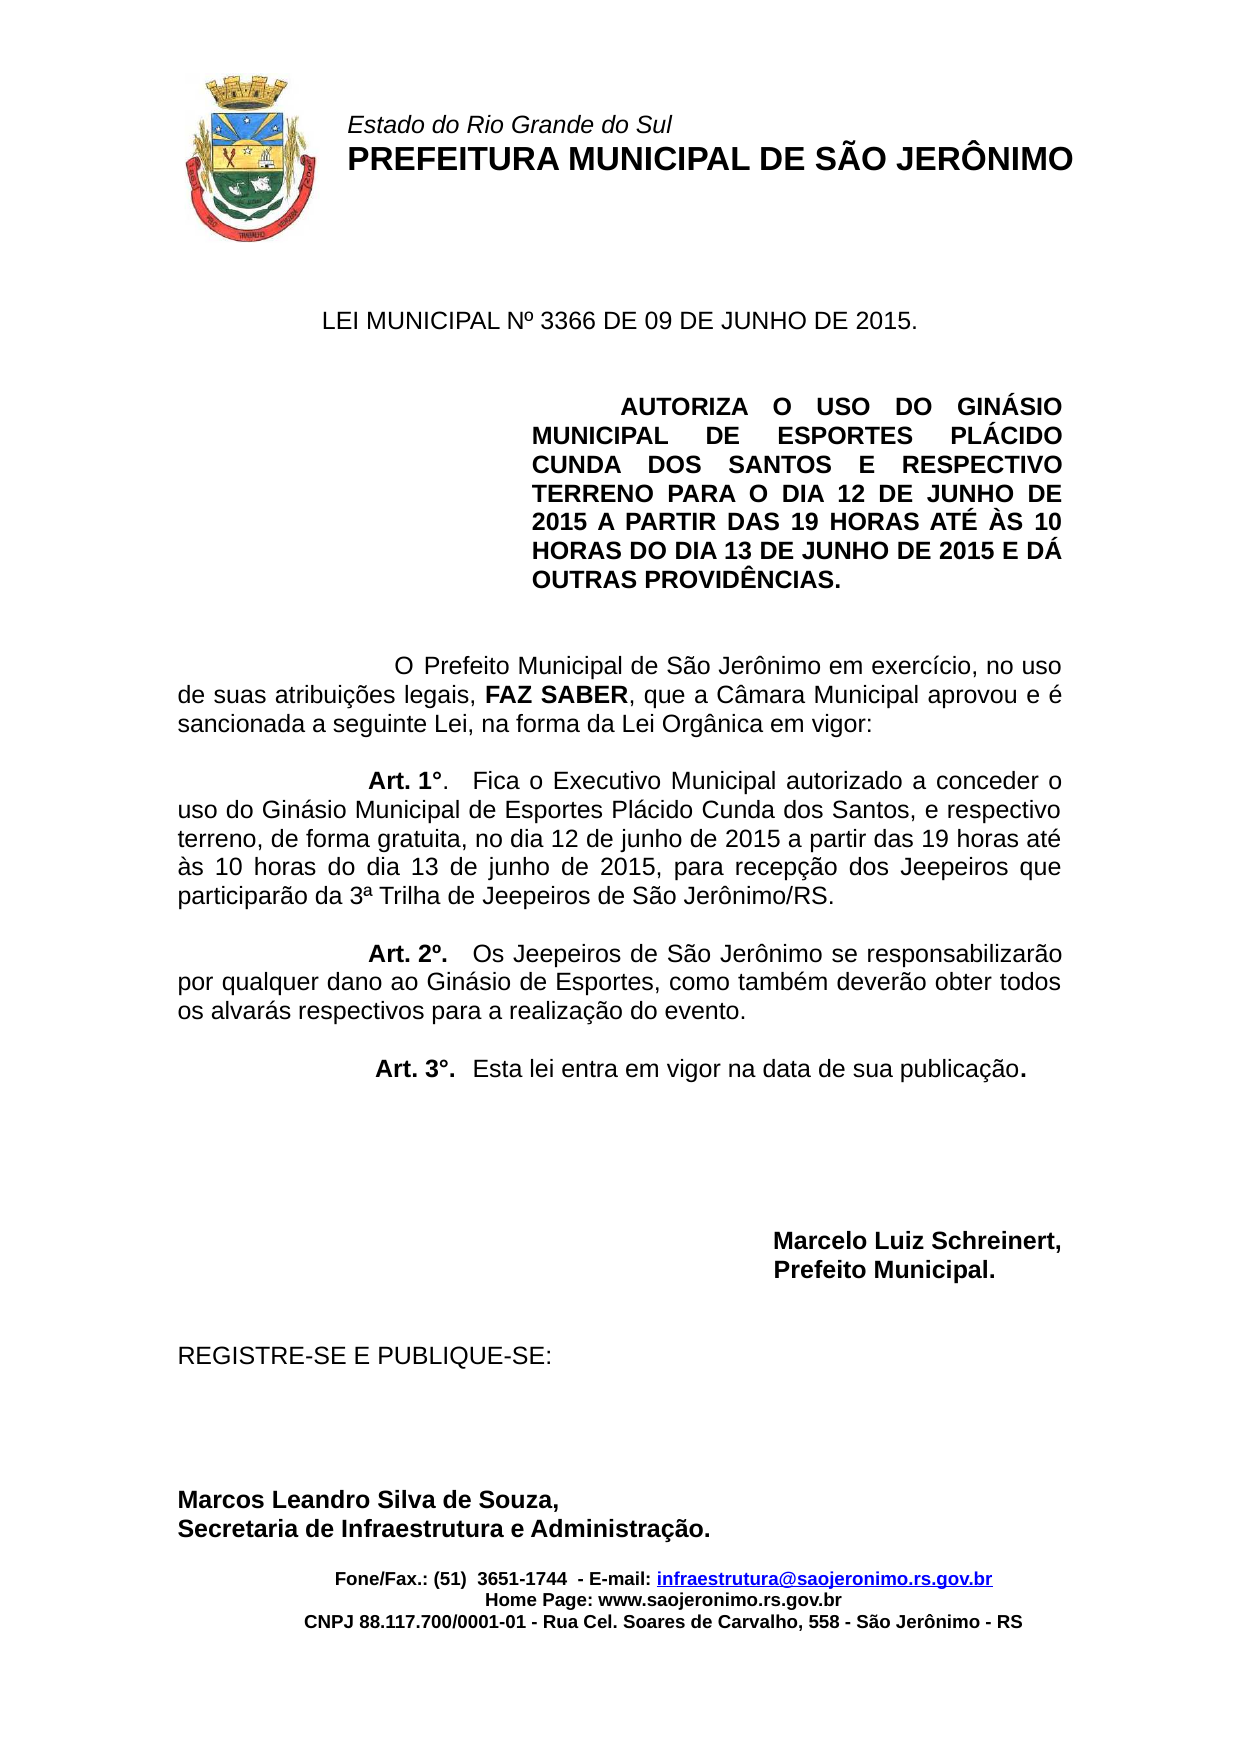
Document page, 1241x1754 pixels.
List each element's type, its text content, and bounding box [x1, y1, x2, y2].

text Prefeito Municipal. [177, 1255, 1063, 1283]
text Art. 3°. Esta lei entra em vigor na data de sua publicação. [177, 1053, 1063, 1082]
text Secretaria de Infraestrutura e Administração. [177, 1513, 1063, 1542]
text Art. 1°. Fica o Executivo Municipal autorizado a conceder o uso do Ginásio Municipal de Esportes Plácido Cunda dos Santos, e respectivo terreno, de forma gratuita, no dia 12 de junho de 2015 a partir das 19 horas até às 10 horas do dia 13 de junho de 2015, para recepção dos Jeepeiros que participarão da 3ª Trilha de Jeepeiros de São Jerônimo/RS. [177, 766, 1063, 910]
picture [184, 73, 327, 243]
text O Prefeito Municipal de São Jerônimo em exercício, no uso de suas atribuições legais, FAZ SABER, que a Câmara Municipal aprovou e é sancionada a seguinte Lei, na forma da Lei Orgânica em vigor: [177, 651, 1063, 737]
text Marcelo Luiz Schreinert, [325, 1226, 1063, 1255]
text Marcos Leandro Silva de Souza, [177, 1485, 1063, 1513]
text Art. 2º. Os Jeepeiros de São Jerônimo se responsabilizarão por qualquer dano ao Ginásio de Esportes, como também deverão obter todos os alvarás respectivos para a realização do evento. [177, 938, 1063, 1025]
text REGISTRE-SE E PUBLIQUE-SE: [177, 1341, 1063, 1370]
text AUTORIZA O USO DO GINÁSIO MUNICIPAL DE ESPORTES PLÁCIDO CUNDA DOS SANTOS E RESPECTIVO TERRENO PARA O DIA 12 DE JUNHO DE 2015 A PARTIR DAS 19 HORAS ATÉ ÀS 10 HORAS DO DIA 13 DE JUNHO DE 2015 E DÁ OUTRAS PROVIDÊNCIAS. [532, 392, 1063, 593]
subtitle LEI MUNICIPAL Nº 3366 DE 09 DE JUNHO DE 2015. [177, 306, 1063, 335]
